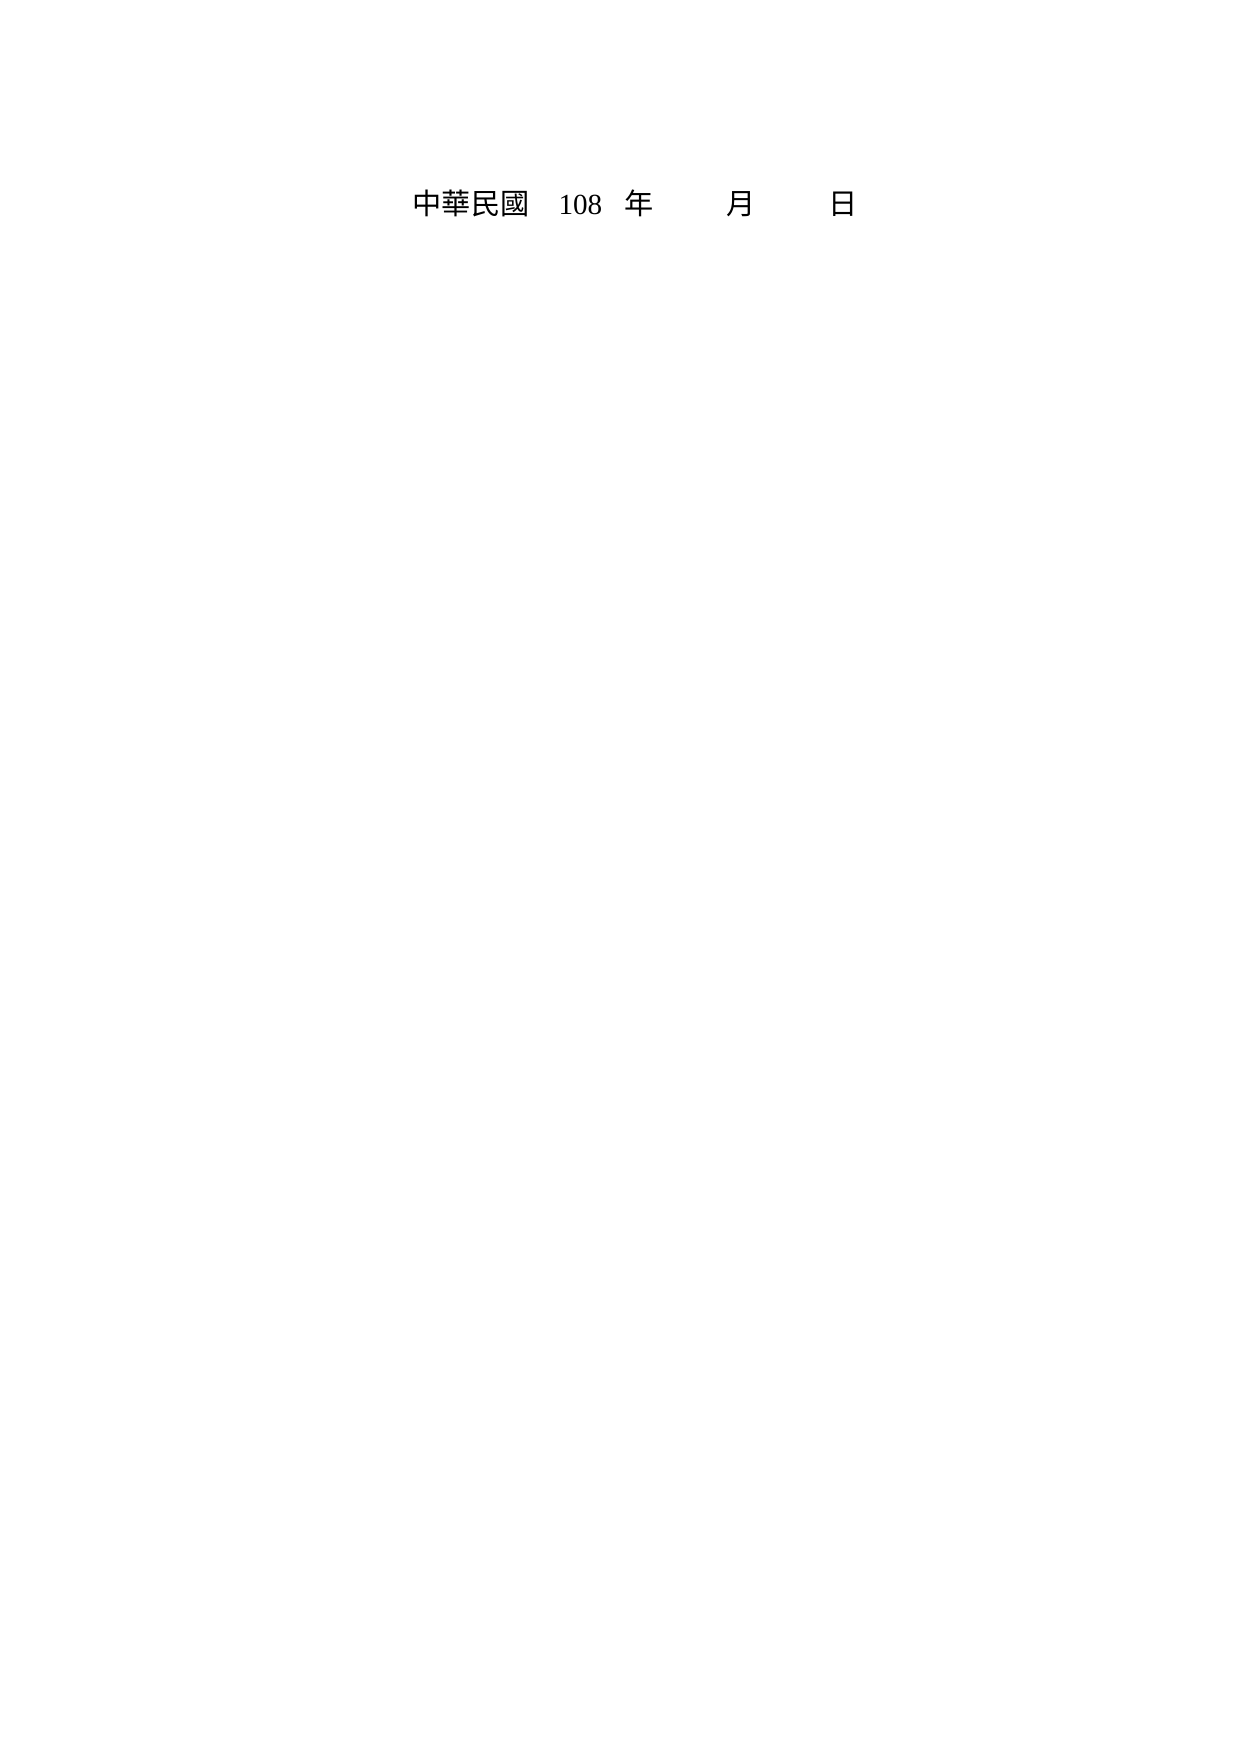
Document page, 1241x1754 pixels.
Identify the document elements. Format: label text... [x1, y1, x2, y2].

text 中華民國 108 年 月 日 [177, 164, 1092, 239]
text [102, 243, 1227, 430]
